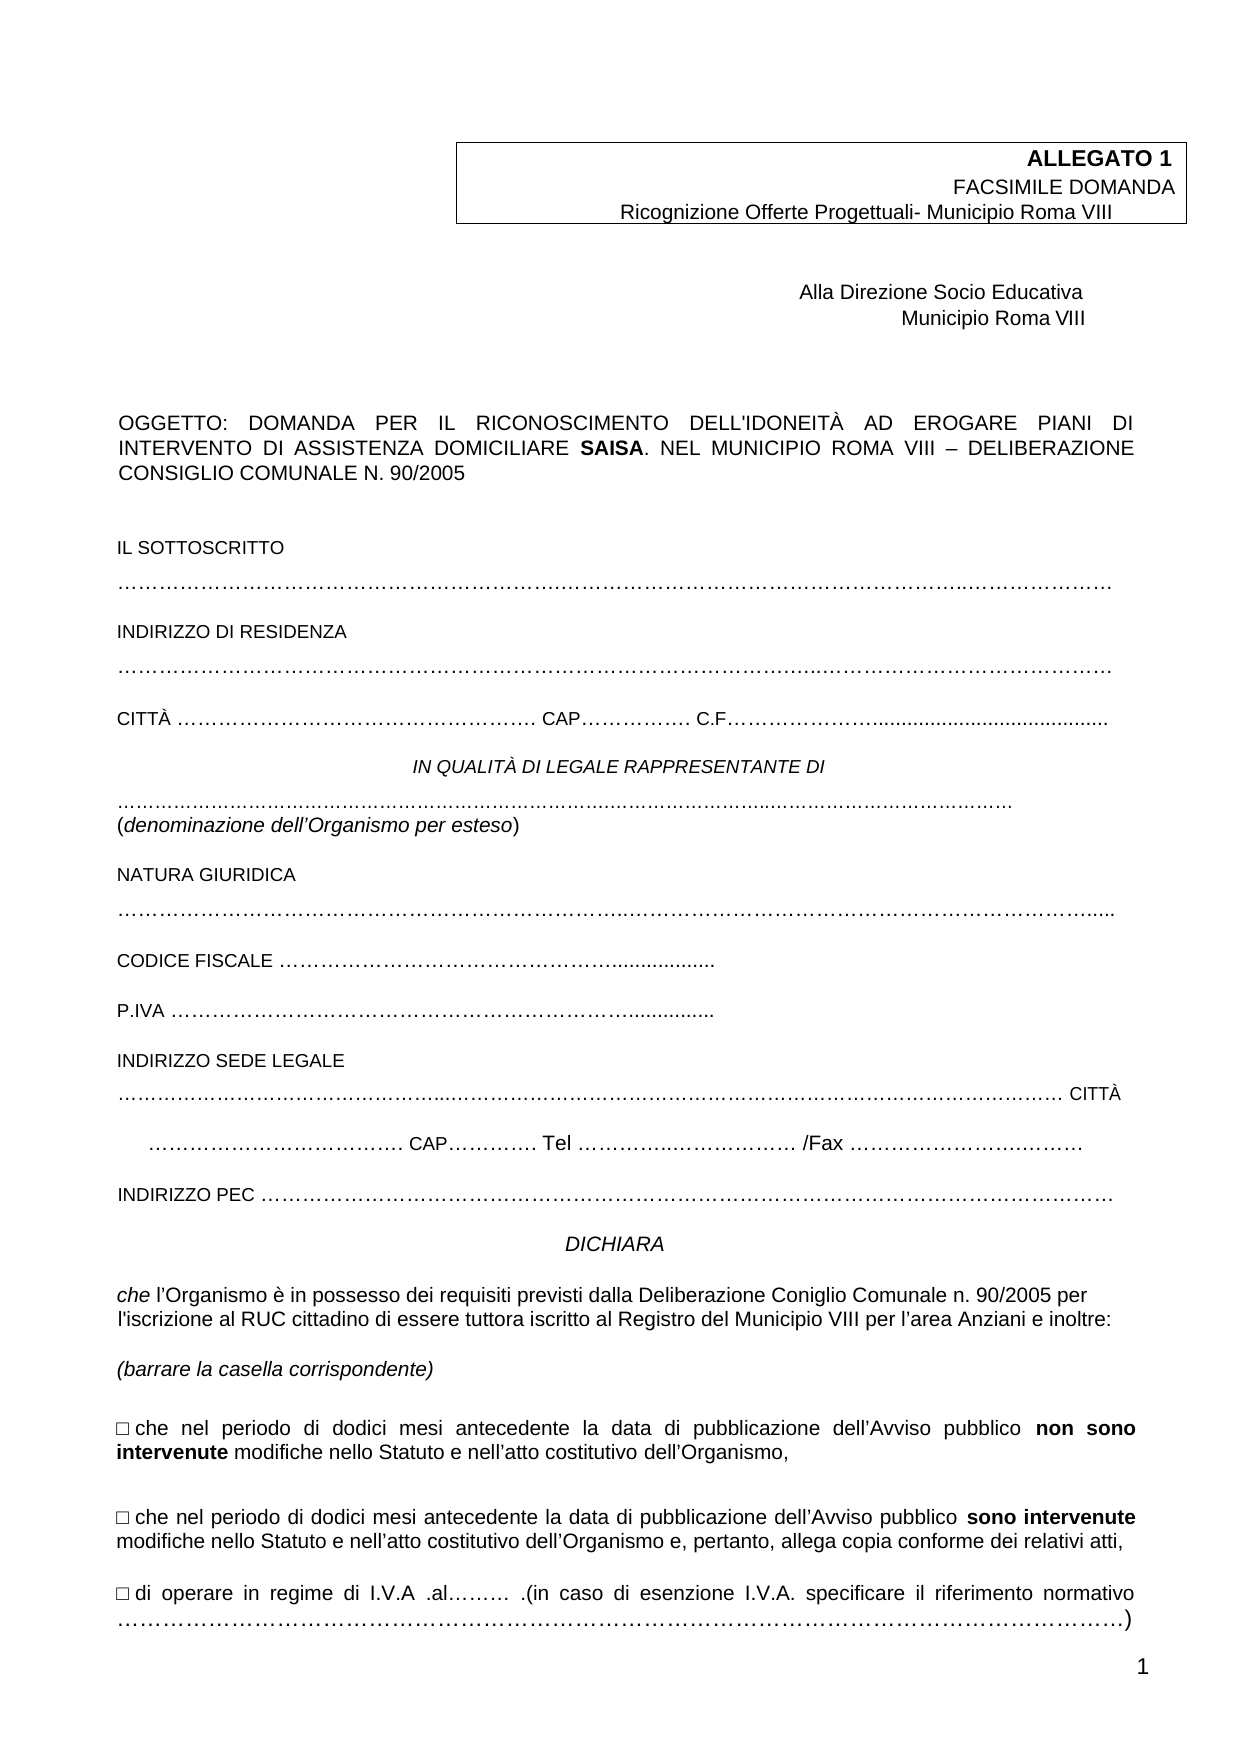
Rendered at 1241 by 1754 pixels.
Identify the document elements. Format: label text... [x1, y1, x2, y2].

text ………………………………………………………………..…………………………………………………………..... [117, 897, 1136, 921]
text INDIRIZZO PEC …………………………………………………………………………………………………………… [115, 1182, 1116, 1206]
text OGGETTO: DOMANDA PER IL RICONOSCIMENTO DELL'IDONEITÀ AD EROGARE PIANI DI INTERVENTO DI ASSISTENZA DOMICILIARE SAISA. NEL MUNICIPIO ROMA VIII – DELIBERAZIONE CONSIGLIO COMUNALE N. 90/2005 [118, 410, 1135, 484]
text ………………………………. CAP…………. Tel …………..……………… /Fax …………………….……… [115, 1131, 1116, 1155]
text INDIRIZZO SEDE LEGALE [117, 1049, 1136, 1071]
text Alla Direzione Socio Educativa [104, 279, 1083, 303]
text Municipio Roma VIII [104, 306, 1085, 329]
text …………………………………………………………………….……………………..………………………………… (denominazione dell’Organismo per esteso) [117, 789, 1135, 837]
text IL SOTTOSCRITTO [117, 537, 1136, 559]
text CODICE FISCALE ………………………………………….................. [117, 947, 1136, 971]
text NATURA GIURIDICA [117, 864, 1136, 885]
text IN QUALITÀ DI LEGALE RAPPRESENTANTE DI [115, 756, 1122, 777]
text Ricognizione Offerte Progettuali- Municipio Roma VIII [620, 200, 1186, 223]
text ALLEGATO 1 [457, 144, 1172, 171]
text DICHIARA [113, 1232, 1116, 1256]
text FACSIMILE DOMANDA [457, 175, 1175, 199]
text (barrare la casella corrispondente) [117, 1357, 1136, 1381]
list di operare in regime di I.V.A .al……… .(in caso di esenzione I.V.A. specificare il riferimento normativo ……………………………………………………………………………………………………………………) [116, 1579, 1136, 1632]
text ……………………………………………………….…………………………………………………..………………… [117, 570, 1136, 594]
text CITTÀ ……………………………………………. CAP……………. C.F…………………......................................... [117, 705, 1136, 729]
text INDIRIZZO DI RESIDENZA [117, 621, 1136, 643]
text P.IVA …………………………………………………………............... [117, 998, 1136, 1022]
list che nel periodo di dodici mesi antecedente la data di pubblicazione dell’Avviso pubblico non sono intervenute modifiche nello Statuto e nell’atto costitutivo dell’Organismo, [116, 1416, 1136, 1464]
text che l’Organismo è in possesso dei requisiti previsti dalla Deliberazione Coniglio Comunale n. 90/2005 per l'iscrizione al RUC cittadino di essere tuttora iscritto al Registro del Municipio VIII per l’area Anziani e inoltre: [117, 1283, 1135, 1331]
text …………………………………………...………………………………………………………………………………… CITTÀ [117, 1081, 1136, 1104]
list che nel periodo di dodici mesi antecedente la data di pubblicazione dell’Avviso pubblico sono intervenute modifiche nello Statuto e nell’atto costitutivo dell’Organismo e, pertanto, allega copia conforme dei relativi atti, [116, 1505, 1136, 1553]
text …………………………………………………………………………………….…..…………………………………… [117, 654, 1136, 678]
